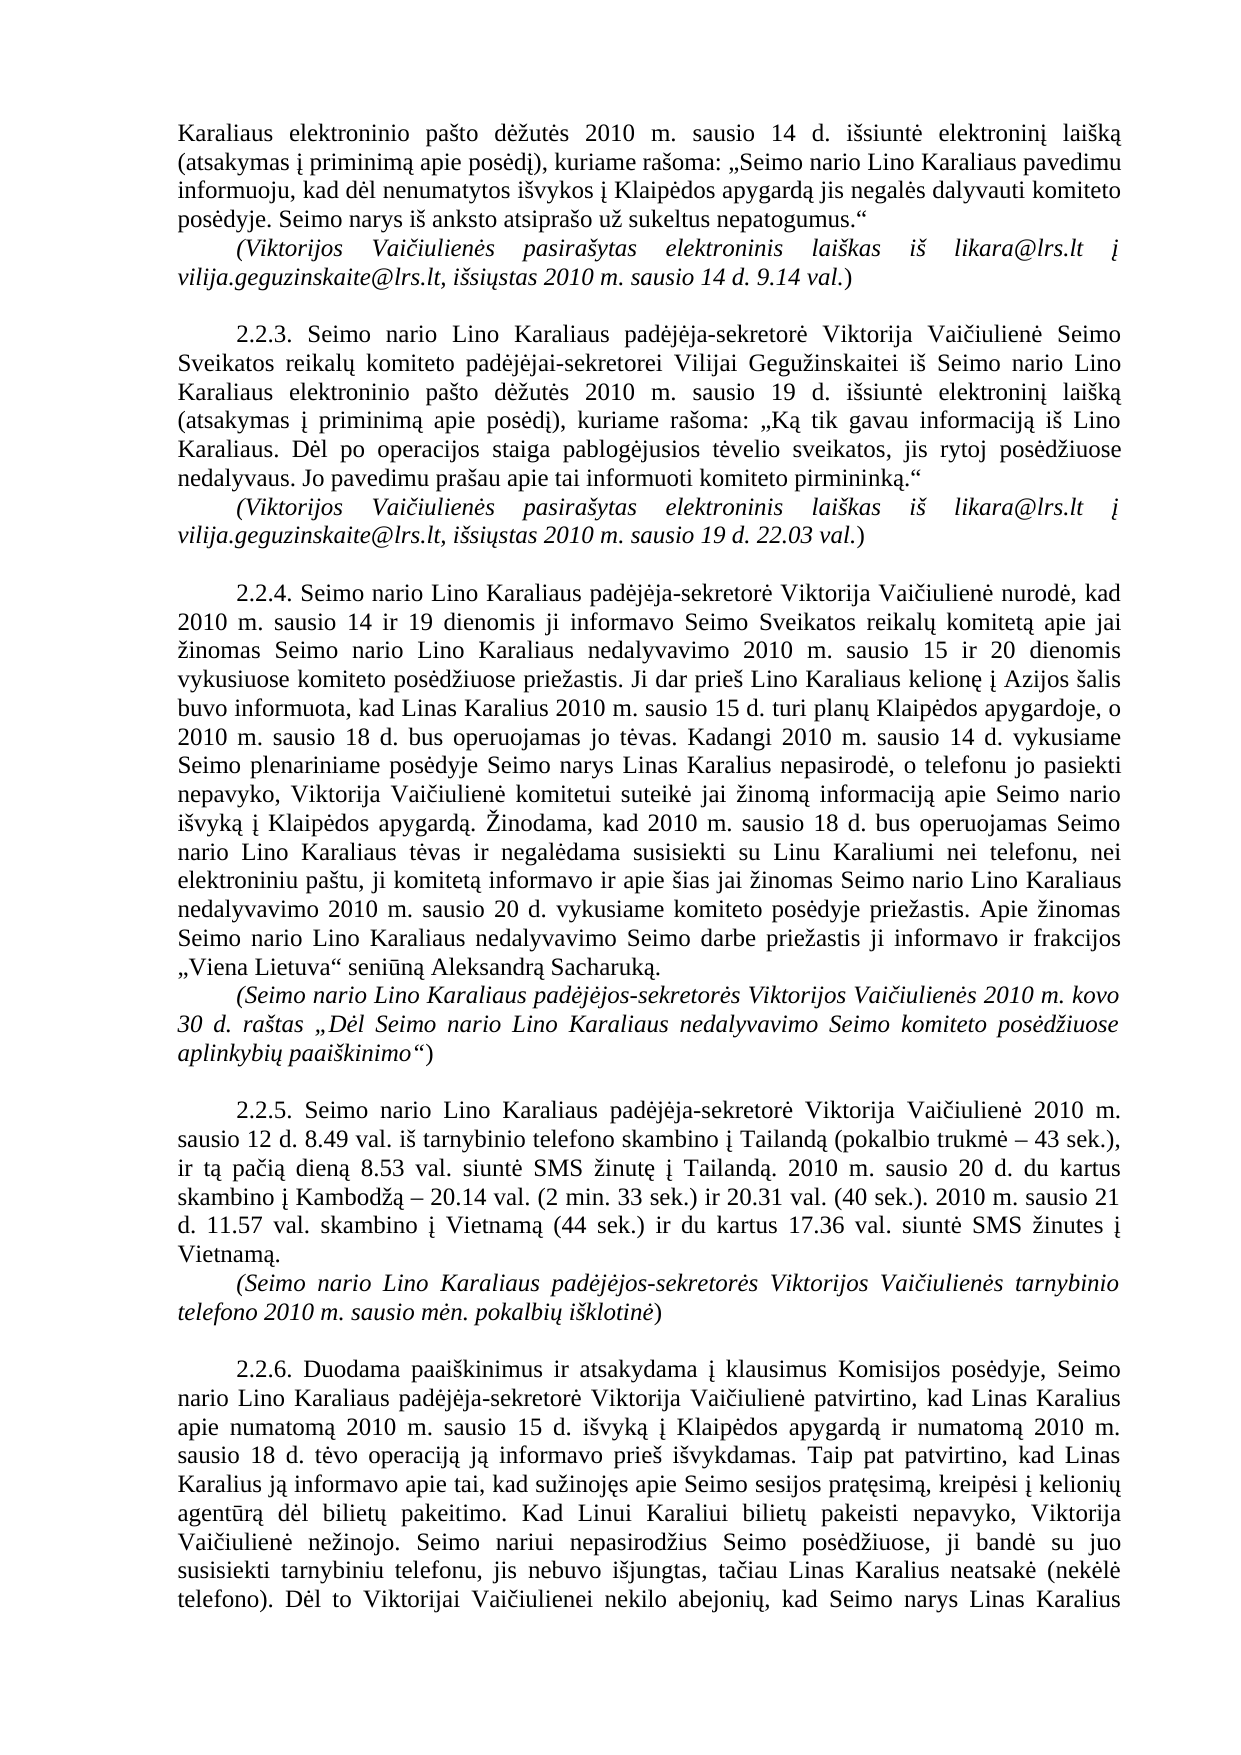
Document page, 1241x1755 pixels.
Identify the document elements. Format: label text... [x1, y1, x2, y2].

text 2.2.3. Seimo nario Lino Karaliaus padėjėja-sekretorė Viktorija Vaičiulienė Seimo Sveikatos reikalų komiteto padėjėjai-sekretorei Vilijai Gegužinskaitei iš Seimo nario Lino Karaliaus elektroninio pašto dėžutės 2010 m. sausio 19 d. išsiuntė elektroninį laišką (atsakymas į priminimą apie posėdį), kuriame rašoma: „Ką tik gavau informaciją iš Lino Karaliaus. Dėl po operacijos staiga pablogėjusios tėvelio sveikatos, jis rytoj posėdžiuose nedalyvaus. Jo pavedimu prašau apie tai informuoti komiteto pirmininką.“ [177, 319, 1122, 492]
text (Viktorijos Vaičiulienės pasirašytas elektroninis laiškas iš likara@lrs.lt į vilija.geguzinskaite@lrs.lt, išsiųstas 2010 m. sausio 19 d. 22.03 val.) [177, 492, 1122, 549]
text 2.2.5. Seimo nario Lino Karaliaus padėjėja-sekretorė Viktorija Vaičiulienė 2010 m. sausio 12 d. 8.49 val. iš tarnybinio telefono skambino į Tailandą (pokalbio trukmė – 43 sek.), ir tą pačią dieną 8.53 val. siuntė SMS žinutę į Tailandą. 2010 m. sausio 20 d. du kartus skambino į Kambodžą – 20.14 val. (2 min. 33 sek.) ir 20.31 val. (40 sek.). 2010 m. sausio 21 d. 11.57 val. skambino į Vietnamą (44 sek.) ir du kartus 17.36 val. siuntė SMS žinutes į Vietnamą. [177, 1096, 1122, 1268]
text (Seimo nario Lino Karaliaus padėjėjos-sekretorės Viktorijos Vaičiulienės tarnybinio telefono 2010 m. sausio mėn. pokalbių išklotinė) [177, 1268, 1122, 1326]
text (Seimo nario Lino Karaliaus padėjėjos-sekretorės Viktorijos Vaičiulienės 2010 m. kovo 30 d. raštas „Dėl Seimo nario Lino Karaliaus nedalyvavimo Seimo komiteto posėdžiuose aplinkybių paaiškinimo“) [177, 981, 1122, 1067]
text (Viktorijos Vaičiulienės pasirašytas elektroninis laiškas iš likara@lrs.lt į vilija.geguzinskaite@lrs.lt, išsiųstas 2010 m. sausio 14 d. 9.14 val.) [177, 233, 1122, 291]
text 2.2.4. Seimo nario Lino Karaliaus padėjėja-sekretorė Viktorija Vaičiulienė nurodė, kad 2010 m. sausio 14 ir 19 dienomis ji informavo Seimo Sveikatos reikalų komitetą apie jai žinomas Seimo nario Lino Karaliaus nedalyvavimo 2010 m. sausio 15 ir 20 dienomis vykusiuose komiteto posėdžiuose priežastis. Ji dar prieš Lino Karaliaus kelionę į Azijos šalis buvo informuota, kad Linas Karalius 2010 m. sausio 15 d. turi planų Klaipėdos apygardoje, o 2010 m. sausio 18 d. bus operuojamas jo tėvas. Kadangi 2010 m. sausio 14 d. vykusiame Seimo plenariniame posėdyje Seimo narys Linas Karalius nepasirodė, o telefonu jo pasiekti nepavyko, Viktorija Vaičiulienė komitetui suteikė jai žinomą informaciją apie Seimo nario išvyką į Klaipėdos apygardą. Žinodama, kad 2010 m. sausio 18 d. bus operuojamas Seimo nario Lino Karaliaus tėvas ir negalėdama susisiekti su Linu Karaliumi nei telefonu, nei elektroniniu paštu, ji komitetą informavo ir apie šias jai žinomas Seimo nario Lino Karaliaus nedalyvavimo 2010 m. sausio 20 d. vykusiame komiteto posėdyje priežastis. Apie žinomas Seimo nario Lino Karaliaus nedalyvavimo Seimo darbe priežastis ji informavo ir frakcijos „Viena Lietuva“ seniūną Aleksandrą Sacharuką. [177, 578, 1122, 981]
text Karaliaus elektroninio pašto dėžutės 2010 m. sausio 14 d. išsiuntė elektroninį laišką (atsakymas į priminimą apie posėdį), kuriame rašoma: „Seimo nario Lino Karaliaus pavedimu informuoju, kad dėl nenumatytos išvykos į Klaipėdos apygardą jis negalės dalyvauti komiteto posėdyje. Seimo narys iš anksto atsiprašo už sukeltus nepatogumus.“ [177, 118, 1122, 233]
text 2.2.6. Duodama paaiškinimus ir atsakydama į klausimus Komisijos posėdyje, Seimo nario Lino Karaliaus padėjėja-sekretorė Viktorija Vaičiulienė patvirtino, kad Linas Karalius apie numatomą 2010 m. sausio 15 d. išvyką į Klaipėdos apygardą ir numatomą 2010 m. sausio 18 d. tėvo operaciją ją informavo prieš išvykdamas. Taip pat patvirtino, kad Linas Karalius ją informavo apie tai, kad sužinojęs apie Seimo sesijos pratęsimą, kreipėsi į kelionių agentūrą dėl bilietų pakeitimo. Kad Linui Karaliui bilietų pakeisti nepavyko, Viktorija Vaičiulienė nežinojo. Seimo nariui nepasirodžius Seimo posėdžiuose, ji bandė su juo susisiekti tarnybiniu telefonu, jis nebuvo išjungtas, tačiau Linas Karalius neatsakė (nekėlė telefono). Dėl to Viktorijai Vaičiulienei nekilo abejonių, kad Seimo narys Linas Karalius [177, 1354, 1122, 1613]
